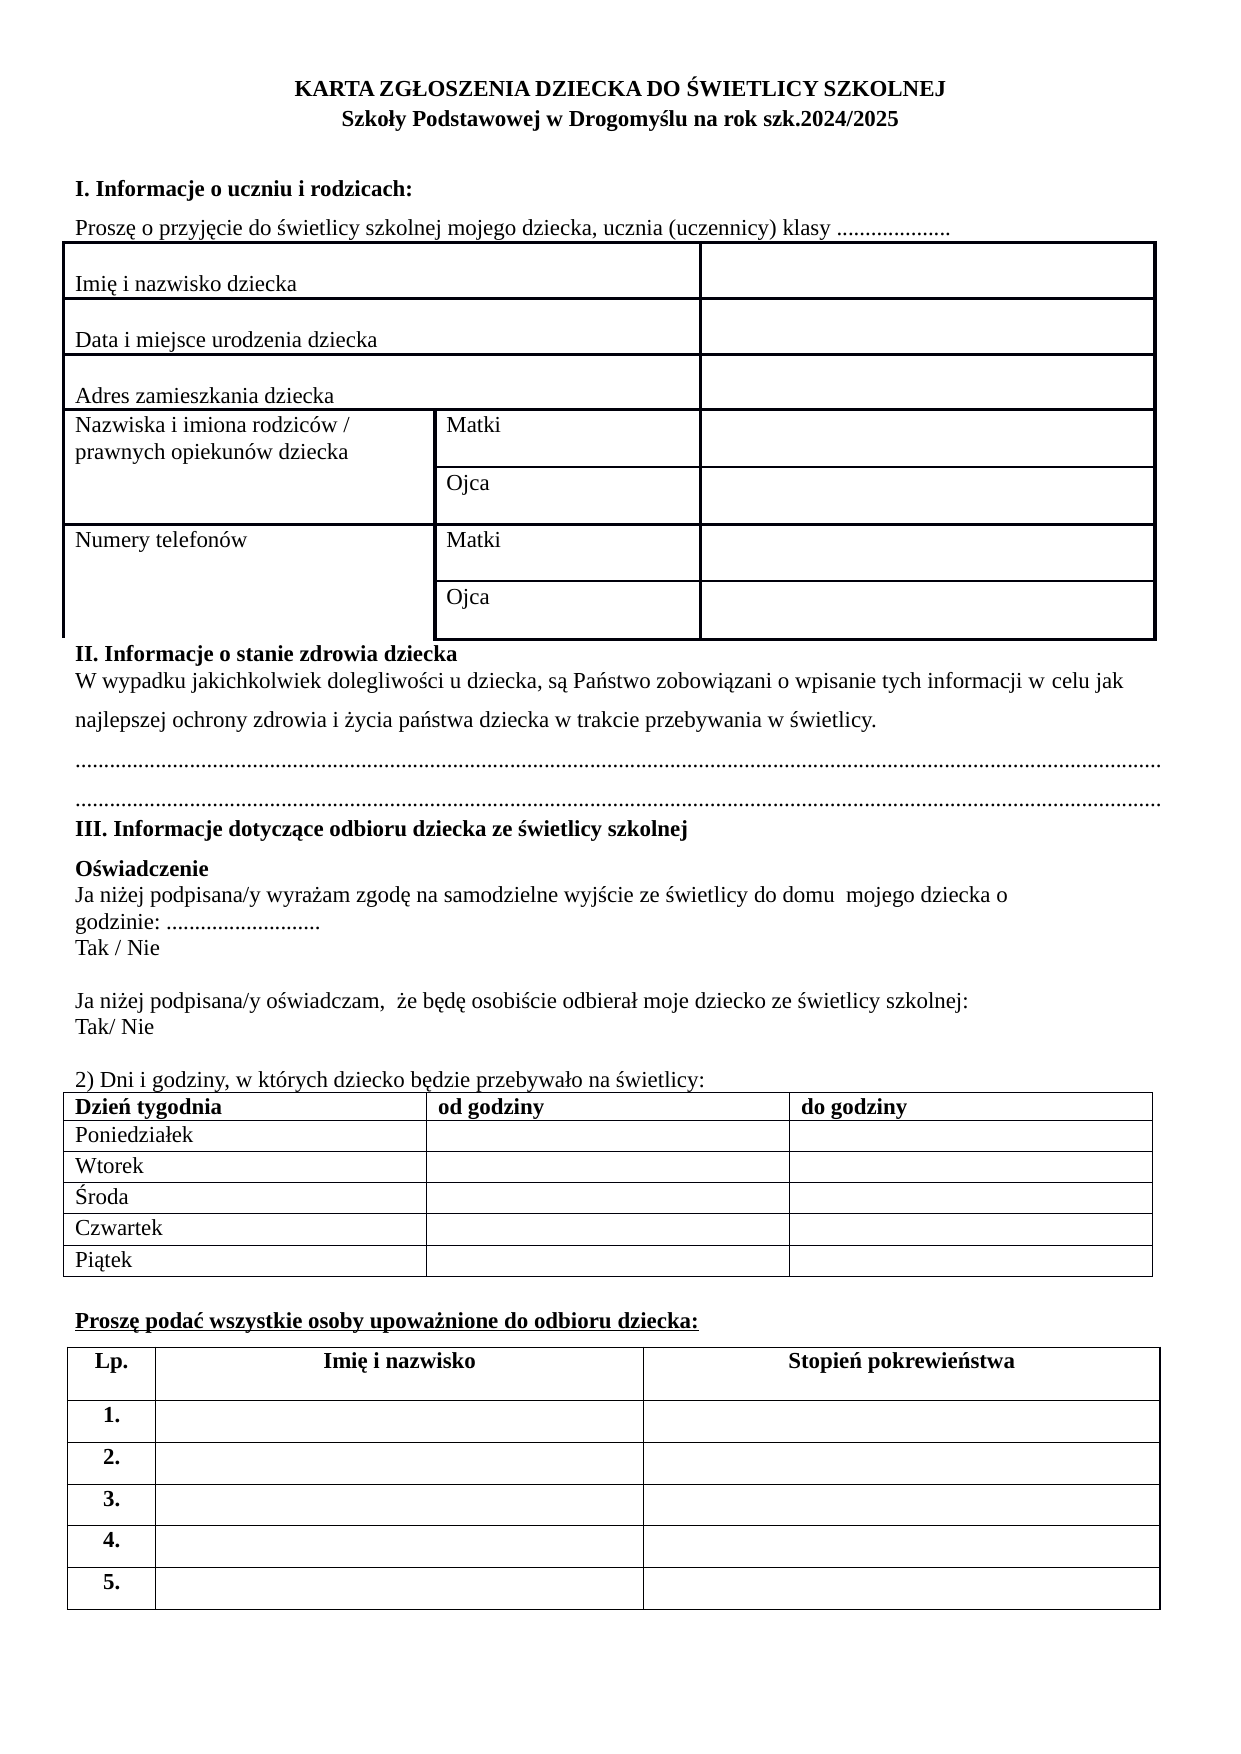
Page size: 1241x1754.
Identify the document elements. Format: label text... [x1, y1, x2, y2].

text W wypadku jakichkolwiek dolegliwości u dziecka, są Państwo zobowiązani o wpisanie tych informacji w celu jak najlepszej ochrony zdrowia i życia państwa dziecka w trakcie przebywania w świetlicy. [75, 667, 1165, 733]
table_cell [702, 582, 1153, 637]
table_cell [644, 1568, 1159, 1609]
table_cell [427, 1121, 789, 1151]
table_cell 1. [68, 1401, 155, 1442]
table_cell [644, 1443, 1159, 1484]
text Proszę o przyjęcie do świetlicy szkolnej mojego dziecka, ucznia (uczennicy) klasy .................... [75, 214, 1165, 241]
table_header [702, 244, 1153, 297]
table_cell Wtorek [64, 1152, 426, 1182]
table_cell [644, 1526, 1159, 1567]
table_cell [790, 1246, 1152, 1276]
table_cell Poniedziałek [64, 1121, 426, 1151]
table_cell Adres zamieszkania dziecka [65, 356, 699, 408]
text KARTA ZGŁOSZENIA DZIECKA DO ŚWIETLICY SZKOLNEJ [75, 75, 1165, 101]
table_cell Piątek [64, 1246, 426, 1276]
text Ja niżej podpisana/y wyrażam zgodę na samodzielne wyjście ze świetlicy do domu mojego dziecka o godzinie: ........................... [75, 881, 1165, 934]
table_cell [790, 1183, 1152, 1213]
table_cell [702, 411, 1153, 466]
table_cell Matki [437, 526, 699, 580]
table_cell Ojca [437, 468, 699, 523]
table_cell [790, 1121, 1152, 1151]
table_cell Ojca [437, 582, 699, 637]
table_cell 2. [68, 1443, 155, 1484]
text I. Informacje o uczniu i rodzicach: [75, 175, 1165, 201]
table_cell [156, 1485, 643, 1525]
table_header Lp. [68, 1348, 155, 1400]
table_cell Matki [437, 411, 699, 466]
text Oświadczenie [75, 855, 1165, 881]
table_cell [427, 1152, 789, 1182]
table_cell 3. [68, 1485, 155, 1525]
table_cell [790, 1214, 1152, 1244]
text Tak / Nie [75, 934, 1165, 960]
table_cell [644, 1401, 1159, 1442]
text Proszę podać wszystkie osoby upoważnione do odbioru dziecka: [75, 1307, 1165, 1333]
table_cell [156, 1526, 643, 1567]
table_cell [427, 1214, 789, 1244]
table_cell [427, 1183, 789, 1213]
table_cell Środa [64, 1183, 426, 1213]
table_cell [156, 1443, 643, 1484]
table_cell [790, 1152, 1152, 1182]
text Szkoły Podstawowej w Drogomyślu na rok szk.2024/2025 [75, 105, 1165, 132]
text II. Informacje o stanie zdrowia dziecka [75, 641, 1165, 667]
text III. Informacje dotyczące odbioru dziecka ze świetlicy szkolnej [75, 816, 1165, 842]
text Tak/ Nie [75, 1013, 1165, 1039]
table_header Stopień pokrewieństwa [644, 1348, 1159, 1400]
text 2) Dni i godziny, w których dziecko będzie przebywało na świetlicy: [75, 1066, 1165, 1092]
table_cell 4. [68, 1526, 155, 1567]
table_cell Czwartek [64, 1214, 426, 1244]
table_cell [702, 526, 1153, 580]
table_cell 5. [68, 1568, 155, 1609]
table_cell [702, 356, 1153, 408]
table_cell [156, 1401, 643, 1442]
table_cell [702, 300, 1153, 352]
table_cell Nazwiska i imiona rodziców / prawnych opiekunów dziecka [65, 411, 433, 523]
table_cell [427, 1246, 789, 1276]
text .............................................................................................................................................................................................. [75, 785, 1165, 812]
table_header od godziny [427, 1093, 789, 1119]
table_header Imię i nazwisko dziecka [65, 244, 699, 297]
table_cell Data i miejsce urodzenia dziecka [65, 300, 699, 352]
table_header Dzień tygodnia [64, 1093, 426, 1119]
table_cell [156, 1568, 643, 1609]
text .............................................................................................................................................................................................. [75, 746, 1165, 772]
text Ja niżej podpisana/y oświadczam, że będę osobiście odbierał moje dziecko ze świetlicy szkolnej: [75, 987, 1165, 1013]
table_cell [702, 468, 1153, 523]
table_header do godziny [790, 1093, 1152, 1119]
table_cell Numery telefonów [65, 526, 433, 637]
table_cell [644, 1485, 1159, 1525]
table_header Imię i nazwisko [156, 1348, 643, 1400]
